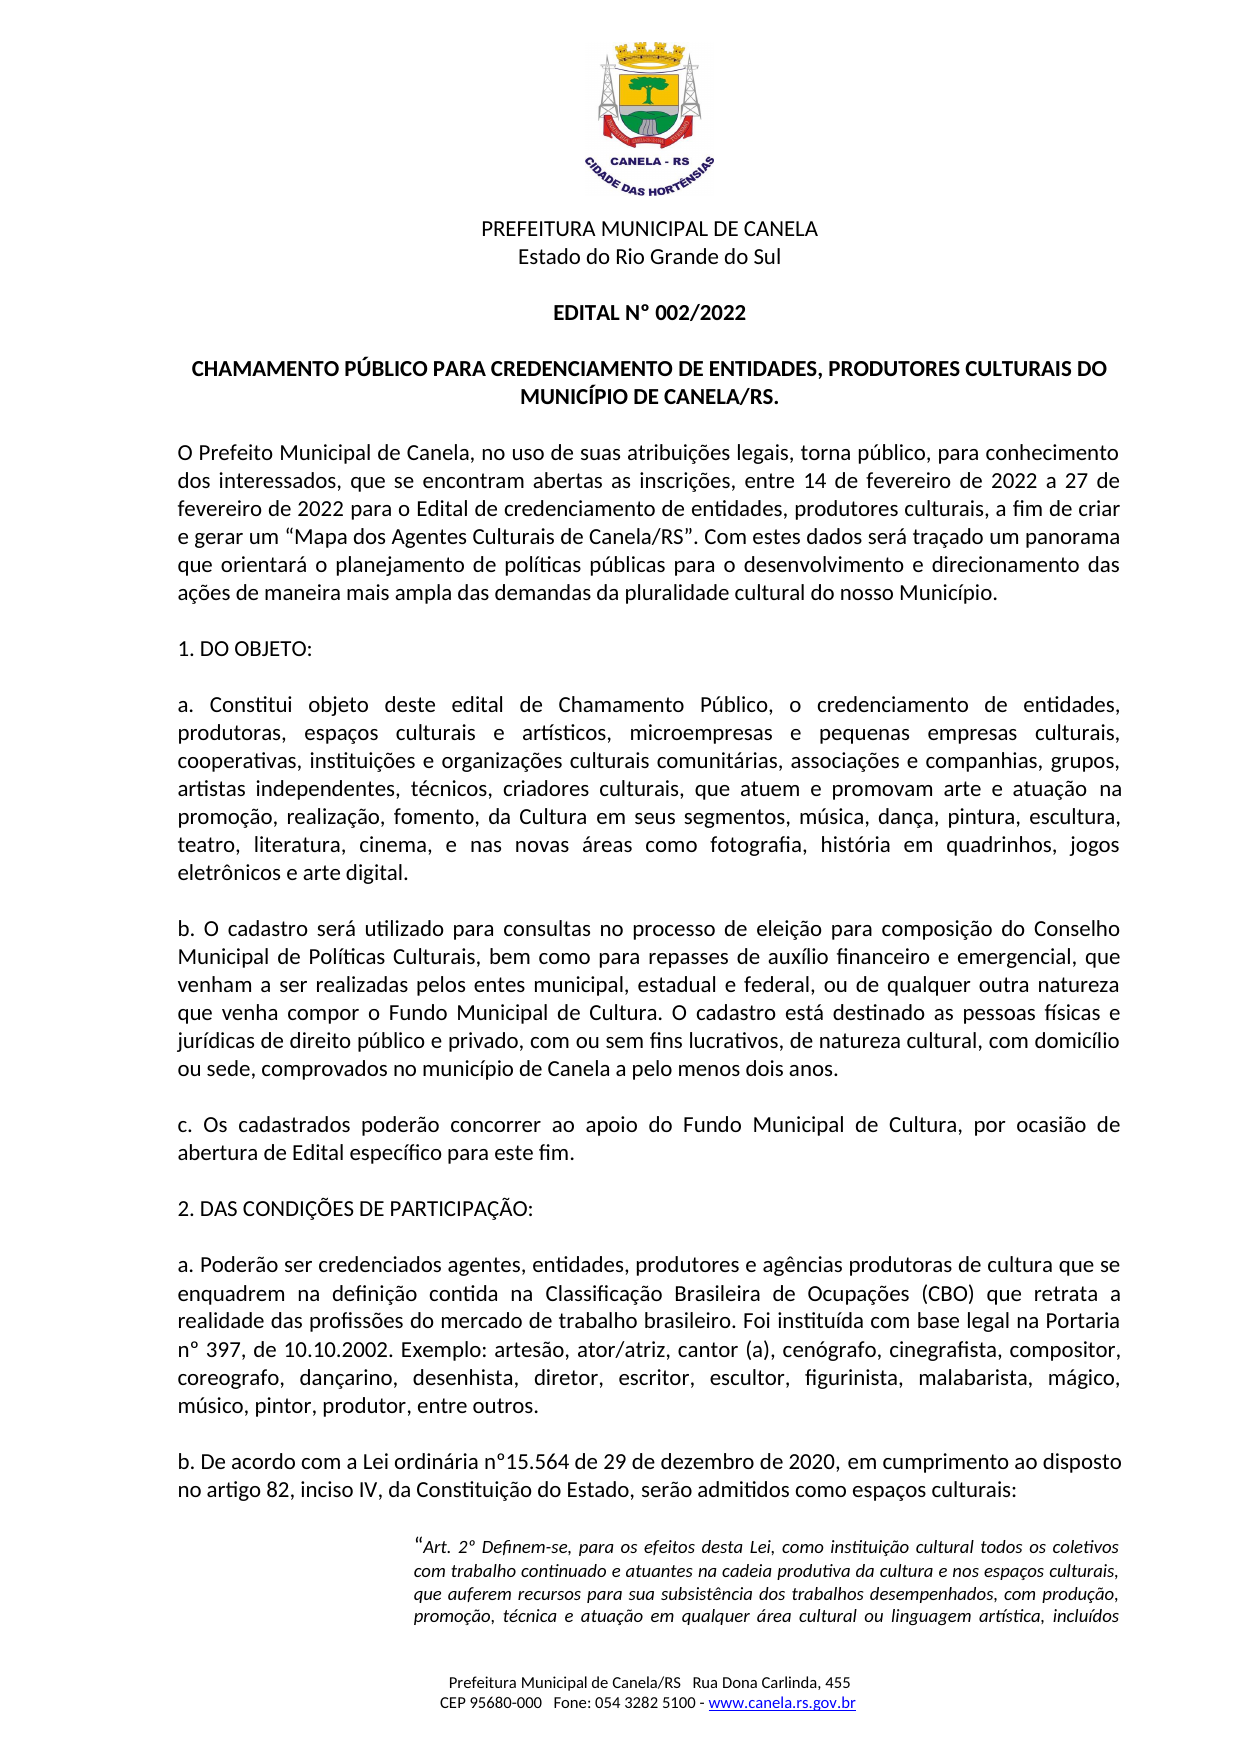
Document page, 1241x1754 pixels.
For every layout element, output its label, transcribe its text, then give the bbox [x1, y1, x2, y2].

text b. De acordo com a Lei ordinária nº15.564 de 29 de dezembro de 2020, em cumprimento ao disposto no artigo 82, inciso IV, da Constituição do Estado, serão admitidos como espaços culturais: [177, 1447, 1122, 1503]
text “Art. 2º Definem-se, para os efeitos desta Lei, como instituição cultural todos os coletivos com trabalho continuado e atuantes na cadeia produtiva da cultura e nos espaços culturais, que auferem recursos para sua subsistência dos trabalhos desempenhados, com produção, promoção, técnica e atuação em qualquer área cultural ou linguagem artística, incluídos [413, 1503, 1122, 1628]
text CHAMAMENTO PÚBLICO PARA CREDENCIAMENTO DE ENTIDADES, PRODUTORES CULTURAIS DO MUNICÍPIO DE CANELA/RS. [177, 354, 1122, 410]
text a. Poderão ser credenciados agentes, entidades, produtores e agências produtoras de cultura que se enquadrem na definição contida na Classificação Brasileira de Ocupações (CBO) que retrata a realidade das profissões do mercado de trabalho brasileiro. Foi instituída com base legal na Portaria nº 397, de 10.10.2002. Exemplo: artesão, ator/atriz, cantor (a), cenógrafo, cinegrafista, compositor, coreografo, dançarino, desenhista, diretor, escritor, escultor, figurinista, malabarista, mágico, músico, pintor, produtor, entre outros. [177, 1251, 1122, 1419]
text c. Os cadastrados poderão concorrer ao apoio do Fundo Municipal de Cultura, por ocasião de abertura de Edital específico para este fim. [177, 1111, 1122, 1167]
picture [585, 42, 714, 196]
text b. O cadastro será utilizado para consultas no processo de eleição para composição do Conselho Municipal de Políticas Culturais, bem como para repasses de auxílio financeiro e emergencial, que venham a ser realizadas pelos entes municipal, estadual e federal, ou de qualquer outra natureza que venha compor o Fundo Municipal de Cultura. O cadastro está destinado as pessoas físicas e jurídicas de direito público e privado, com ou sem fins lucrativos, de natureza cultural, com domicílio ou sede, comprovados no município de Canela a pelo menos dois anos. [177, 914, 1122, 1082]
text 2. DAS CONDIÇÕES DE PARTICIPAÇÃO: [177, 1194, 1122, 1223]
text 1. DO OBJETO: [177, 634, 1122, 662]
text a. Constitui objeto deste edital de Chamamento Público, o credenciamento de entidades, produtoras, espaços culturais e artísticos, microempresas e pequenas empresas culturais, cooperativas, instituições e organizações culturais comunitárias, associações e companhias, grupos, artistas independentes, técnicos, criadores culturais, que atuem e promovam arte e atuação na promoção, realização, fomento, da Cultura em seus segmentos, música, dança, pintura, escultura, teatro, literatura, cinema, e nas novas áreas como fotografia, história em quadrinhos, jogos eletrônicos e arte digital. [177, 690, 1122, 886]
text O Prefeito Municipal de Canela, no uso de suas atribuições legais, torna público, para conhecimento dos interessados, que se encontram abertas as inscrições, entre 14 de fevereiro de 2022 a 27 de fevereiro de 2022 para o Edital de credenciamento de entidades, produtores culturais, a fim de criar e gerar um “Mapa dos Agentes Culturais de Canela/RS”. Com estes dados será traçado um panorama que orientará o planejamento de políticas públicas para o desenvolvimento e direcionamento das ações de maneira mais ampla das demandas da pluralidade cultural do nosso Município. [177, 438, 1122, 606]
text EDITAL Nº 002/2022 [177, 298, 1122, 326]
